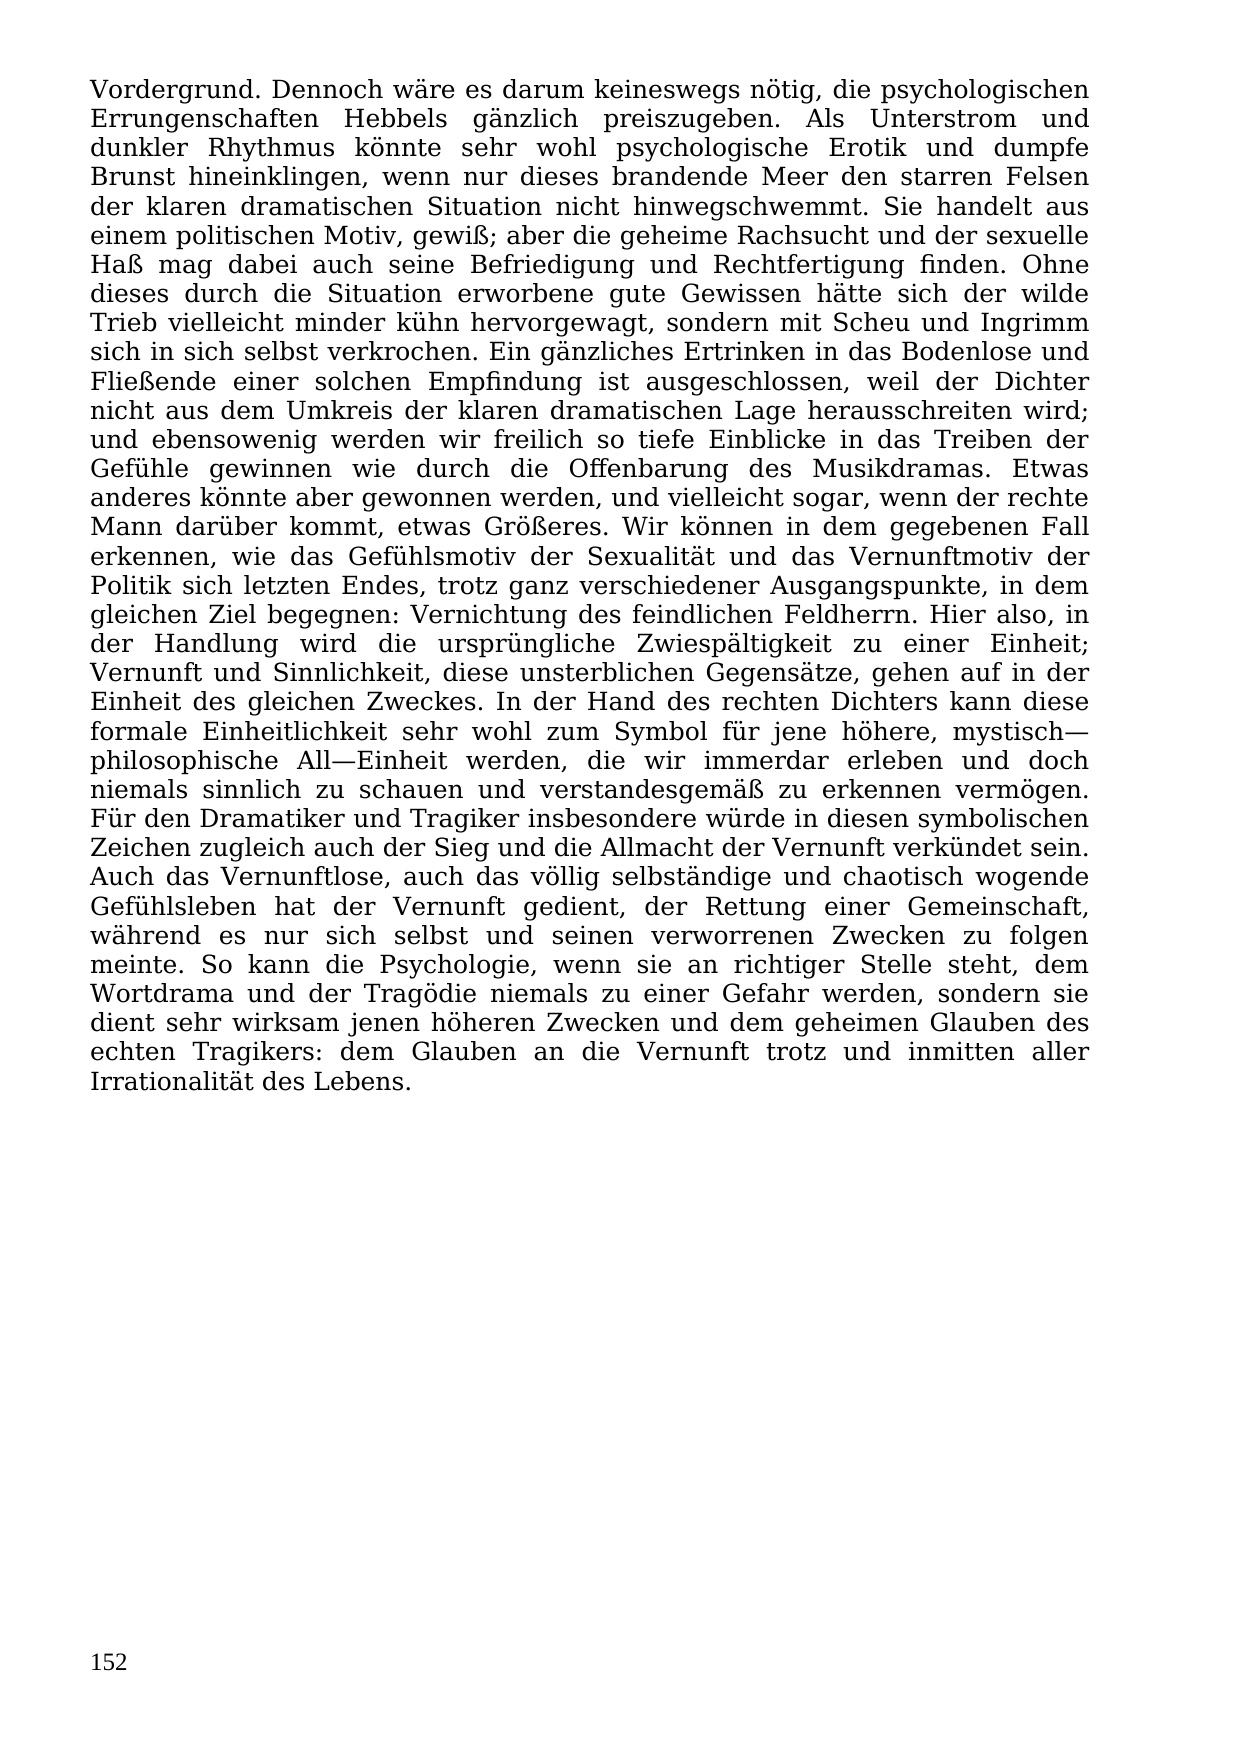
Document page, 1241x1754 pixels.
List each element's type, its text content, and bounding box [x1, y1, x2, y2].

text Vordergrund. Dennoch wäre es darum keineswegs nötig, die psychologischen Errungenschaften Hebbels gänzlich preiszugeben. Als Unterstrom und dunkler Rhythmus könnte sehr wohl psychologische Erotik und dumpfe Brunst hineinklingen, wenn nur dieses brandende Meer den starren Felsen der klaren dramatischen Situation nicht hinwegschwemmt. Sie handelt aus einem politischen Motiv, gewiß; aber die geheime Rachsucht und der sexuelle Haß mag dabei auch seine Befriedigung und Rechtfertigung finden. Ohne dieses durch die Situation erworbene gute Gewissen hätte sich der wilde Trieb vielleicht minder kühn hervorgewagt, sondern mit Scheu und Ingrimm sich in sich selbst verkrochen. Ein gänzliches Ertrinken in das Bodenlose und Fließende einer solchen Empfindung ist ausgeschlossen, weil der Dichter nicht aus dem Umkreis der klaren dramatischen Lage herausschreiten wird; und ebensowenig werden wir freilich so tiefe Einblicke in das Treiben der Gefühle gewinnen wie durch die Offenbarung des Musikdramas. Etwas anderes könnte aber gewonnen werden, und vielleicht sogar, wenn der rechte Mann darüber kommt, etwas Größeres. Wir können in dem gegebenen Fall erkennen, wie das Gefühlsmotiv der Sexualität und das Vernunftmotiv der Politik sich letzten Endes, trotz ganz verschiedener Ausgangspunkte, in dem gleichen Ziel begegnen: Vernichtung des feindlichen Feldherrn. Hier also, in der Handlung wird die ursprüngliche Zwiespältigkeit zu einer Einheit; Vernunft und Sinnlichkeit, diese unsterblichen Gegensätze, gehen auf in der Einheit des gleichen Zweckes. In der Hand des rechten Dichters kann diese formale Einheitlichkeit sehr wohl zum Symbol für jene höhere, mystisch—philosophische All—Einheit werden, die wir immerdar erleben und doch niemals sinnlich zu schauen und verstandesgemäß zu erkennen vermögen. Für den Dramatiker und Tragiker insbesondere würde in diesen symbolischen Zeichen zugleich auch der Sieg und die Allmacht der Vernunft verkündet sein. Auch das Vernunftlose, auch das völlig selbständige und chaotisch wogende Gefühlsleben hat der Vernunft gedient, der Rettung einer Gemeinschaft, während es nur sich selbst und seinen verworrenen Zwecken zu folgen meinte. So kann die Psychologie, wenn sie an richtiger Stelle steht, dem Wortdrama und der Tragödie niemals zu einer Gefahr werden, sondern sie dient sehr wirksam jenen höheren Zwecken und dem geheimen Glauben des echten Tragikers: dem Glauben an die Vernunft trotz und inmitten aller Irrationalität des Lebens. [90, 75, 1091, 1096]
